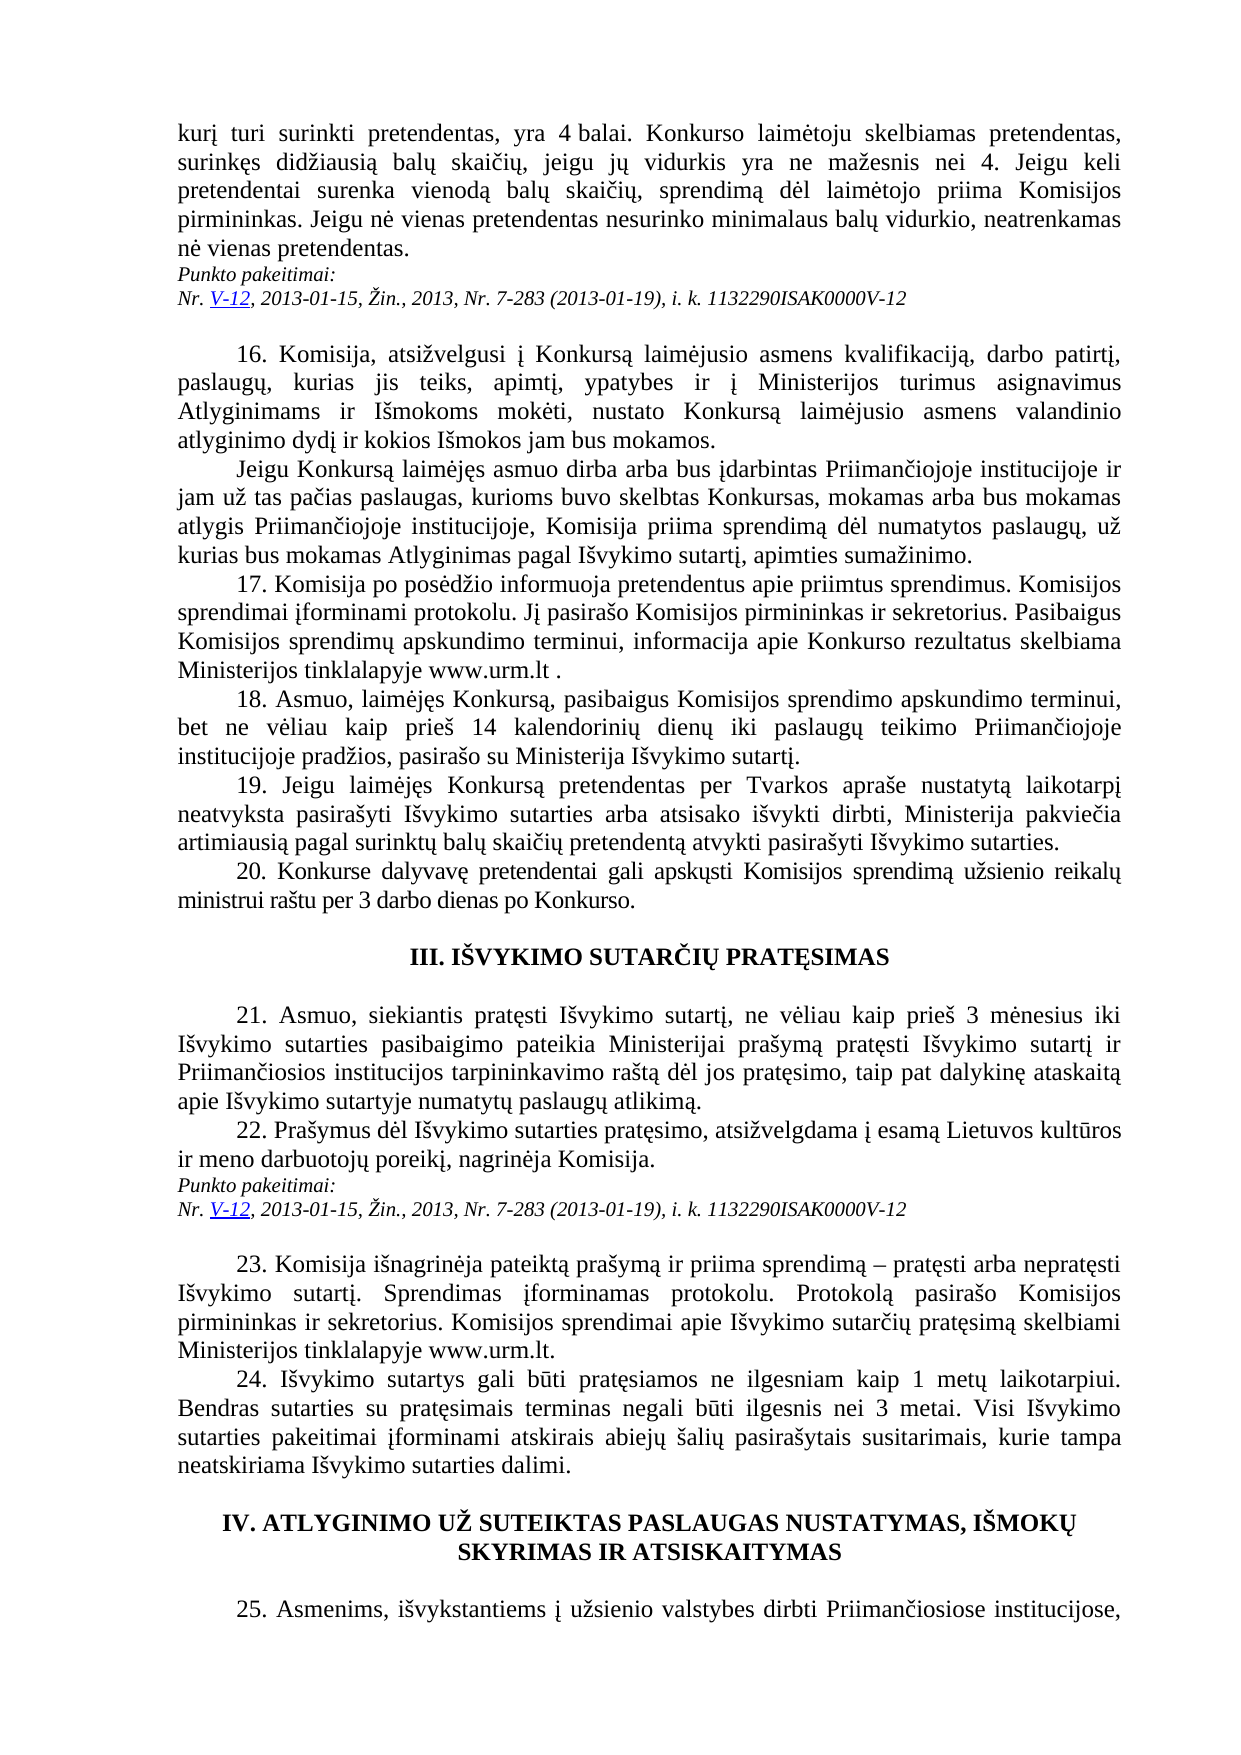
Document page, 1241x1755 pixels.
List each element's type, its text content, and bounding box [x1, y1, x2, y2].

text 20. Konkurse dalyvavę pretendentai gali apskųsti Komisijos sprendimą užsienio reikalų ministrui raštu per 3 darbo dienas po Konkurso. [177, 856, 1122, 914]
text 16. Komisija, atsižvelgusi į Konkursą laimėjusio asmens kvalifikaciją, darbo patirtį, paslaugų, kurias jis teiks, apimtį, ypatybes ir į Ministerijos turimus asignavimus Atlyginimams ir Išmokoms mokėti, nustato Konkursą laimėjusio asmens valandinio atlyginimo dydį ir kokios Išmokos jam bus mokamos. [177, 339, 1122, 454]
text 17. Komisija po posėdžio informuoja pretendentus apie priimtus sprendimus. Komisijos sprendimai įforminami protokolu. Jį pasirašo Komisijos pirmininkas ir sekretorius. Pasibaigus Komisijos sprendimų apskundimo terminui, informacija apie Konkurso rezultatus skelbiama Ministerijos tinklalapyje www.urm.lt . [177, 569, 1122, 684]
text 19. Jeigu laimėjęs Konkursą pretendentas per Tvarkos apraše nustatytą laikotarpį neatvyksta pasirašyti Išvykimo sutarties arba atsisako išvykti dirbti, Ministerija pakviečia artimiausią pagal surinktų balų skaičių pretendentą atvykti pasirašyti Išvykimo sutarties. [177, 770, 1122, 856]
text Punkto pakeitimai: [177, 262, 1122, 286]
text Nr. V-12, 2013-01-15, Žin., 2013, Nr. 7-283 (2013-01-19), i. k. 1132290ISAK0000V-12 [177, 286, 1122, 310]
text 22. Prašymus dėl Išvykimo sutarties pratęsimo, atsižvelgdama į esamą Lietuvos kultūros ir meno darbuotojų poreikį, nagrinėja Komisija. [177, 1115, 1122, 1172]
text III. IŠVYKIMO SUTARČIŲ PRATĘSIMAS [177, 942, 1122, 971]
text Nr. V-12, 2013-01-15, Žin., 2013, Nr. 7-283 (2013-01-19), i. k. 1132290ISAK0000V-12 [177, 1197, 1122, 1221]
text Punkto pakeitimai: [177, 1172, 1122, 1197]
text 21. Asmuo, siekiantis pratęsti Išvykimo sutartį, ne vėliau kaip prieš 3 mėnesius iki Išvykimo sutarties pasibaigimo pateikia Ministerijai prašymą pratęsti Išvykimo sutartį ir Priimančiosios institucijos tarpininkavimo raštą dėl jos pratęsimo, taip pat dalykinę ataskaitą apie Išvykimo sutartyje numatytų paslaugų atlikimą. [177, 1000, 1122, 1115]
text kurį turi surinkti pretendentas, yra 4 balai. Konkurso laimėtoju skelbiamas pretendentas, surinkęs didžiausią balų skaičių, jeigu jų vidurkis yra ne mažesnis nei 4. Jeigu keli pretendentai surenka vienodą balų skaičių, sprendimą dėl laimėtojo priima Komisijos pirmininkas. Jeigu nė vienas pretendentas nesurinko minimalaus balų vidurkio, neatrenkamas nė vienas pretendentas. [177, 118, 1122, 262]
text 23. Komisija išnagrinėja pateiktą prašymą ir priima sprendimą – pratęsti arba nepratęsti Išvykimo sutartį. Sprendimas įforminamas protokolu. Protokolą pasirašo Komisijos pirmininkas ir sekretorius. Komisijos sprendimai apie Išvykimo sutarčių pratęsimą skelbiami Ministerijos tinklalapyje www.urm.lt. [177, 1249, 1122, 1364]
text 25. Asmenims, išvykstantiems į užsienio valstybes dirbti Priimančiosiose institucijose, [177, 1594, 1122, 1623]
text 24. Išvykimo sutartys gali būti pratęsiamos ne ilgesniam kaip 1 metų laikotarpiui. Bendras sutarties su pratęsimais terminas negali būti ilgesnis nei 3 metai. Visi Išvykimo sutarties pakeitimai įforminami atskirais abiejų šalių pasirašytais susitarimais, kurie tampa neatskiriama Išvykimo sutarties dalimi. [177, 1364, 1122, 1479]
text 18. Asmuo, laimėjęs Konkursą, pasibaigus Komisijos sprendimo apskundimo terminui, bet ne vėliau kaip prieš 14 kalendorinių dienų iki paslaugų teikimo Priimančiojoje institucijoje pradžios, pasirašo su Ministerija Išvykimo sutartį. [177, 684, 1122, 770]
text Jeigu Konkursą laimėjęs asmuo dirba arba bus įdarbintas Priimančiojoje institucijoje ir jam už tas pačias paslaugas, kurioms buvo skelbtas Konkursas, mokamas arba bus mokamas atlygis Priimančiojoje institucijoje, Komisija priima sprendimą dėl numatytos paslaugų, už kurias bus mokamas Atlyginimas pagal Išvykimo sutartį, apimties sumažinimo. [177, 454, 1122, 569]
text IV. ATLYGINIMO UŽ SUTEIKTAS PASLAUGAS NUSTATYMAS, IŠMOKŲ SKYRIMAS IR ATSISKAITYMAS [177, 1508, 1122, 1566]
